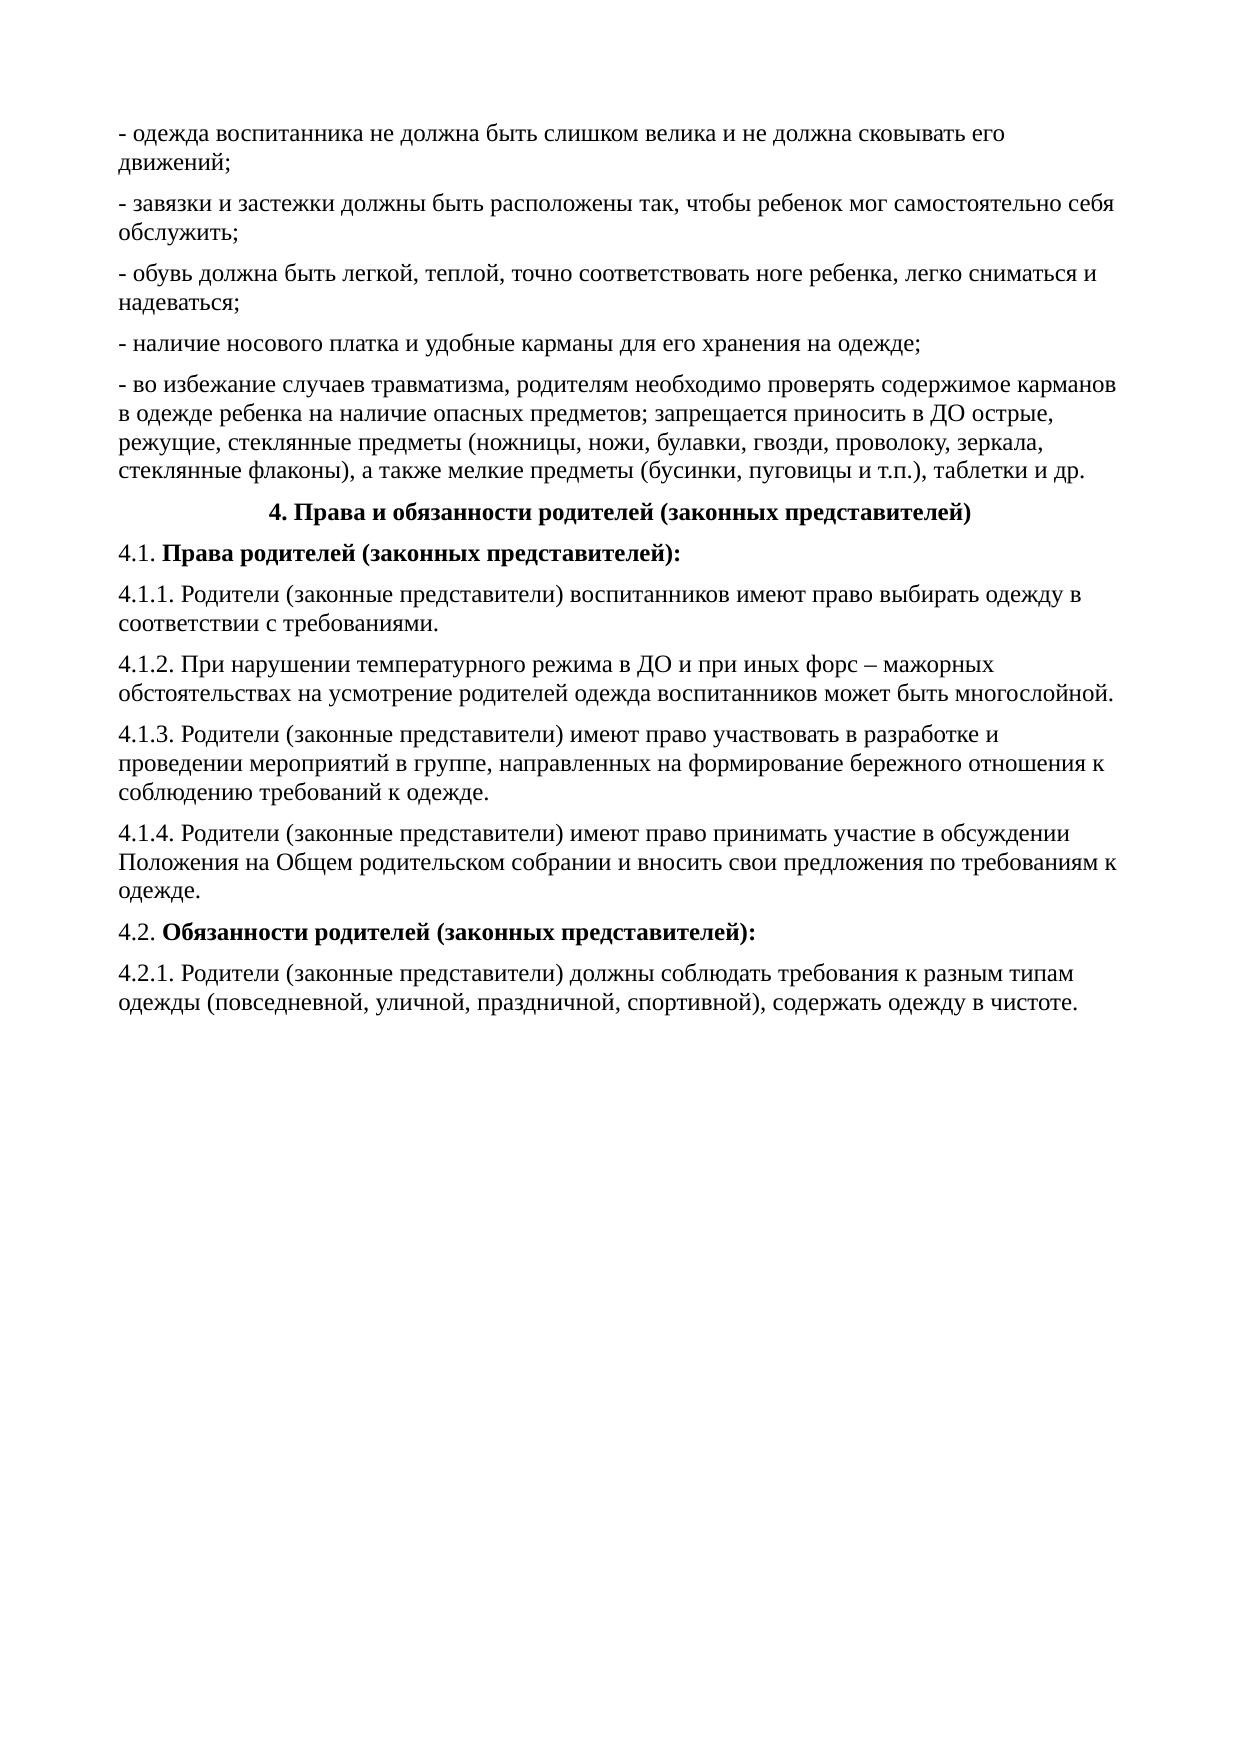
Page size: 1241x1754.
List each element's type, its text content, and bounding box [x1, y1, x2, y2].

text 4.2.1. Родители (законные представители) должны соблюдать требования к разным типам одежды (повседневной, уличной, праздничной, спортивной), содержать одежду в чистоте. [118, 958, 1122, 1016]
text 4.1.2. При нарушении температурного режима в ДО и при иных форс – мажорных обстоятельствах на усмотрение родителей одежда воспитанников может быть многослойной. [118, 649, 1122, 707]
text 4.2. Обязанности родителей (законных представителей): [118, 917, 1122, 946]
text 4. Права и обязанности родителей (законных представителей) [118, 497, 1122, 526]
text 4.1.3. Родители (законные представители) имеют право участвовать в разработке и проведении мероприятий в группе, направленных на формирование бережного отношения к соблюдению требований к одежде. [118, 719, 1122, 806]
text - завязки и застежки должны быть расположены так, чтобы ребенок мог самостоятельно себя обслужить; [118, 188, 1122, 246]
text - одежда воспитанника не должна быть слишком велика и не должна сковывать его движений; [118, 118, 1122, 176]
text - обувь должна быть легкой, теплой, точно соответствовать ноге ребенка, легко сниматься и надеваться; [118, 258, 1122, 316]
text 4.1. Права родителей (законных представителей): [118, 538, 1122, 567]
text - во избежание случаев травматизма, родителям необходимо проверять содержимое карманов в одежде ребенка на наличие опасных предметов; запрещается приносить в ДО острые, режущие, стеклянные предметы (ножницы, ножи, булавки, гвозди, проволоку, зеркала, стеклянные флаконы), а также мелкие предметы (бусинки, пуговицы и т.п.), таблетки и др. [118, 369, 1122, 484]
text 4.1.1. Родители (законные представители) воспитанников имеют право выбирать одежду в соответствии с требованиями. [118, 579, 1122, 637]
text 4.1.4. Родители (законные представители) имеют право принимать участие в обсуждении Положения на Общем родительском собрании и вносить свои предложения по требованиям к одежде. [118, 818, 1122, 904]
text - наличие носового платка и удобные карманы для его хранения на одежде; [118, 328, 1122, 357]
